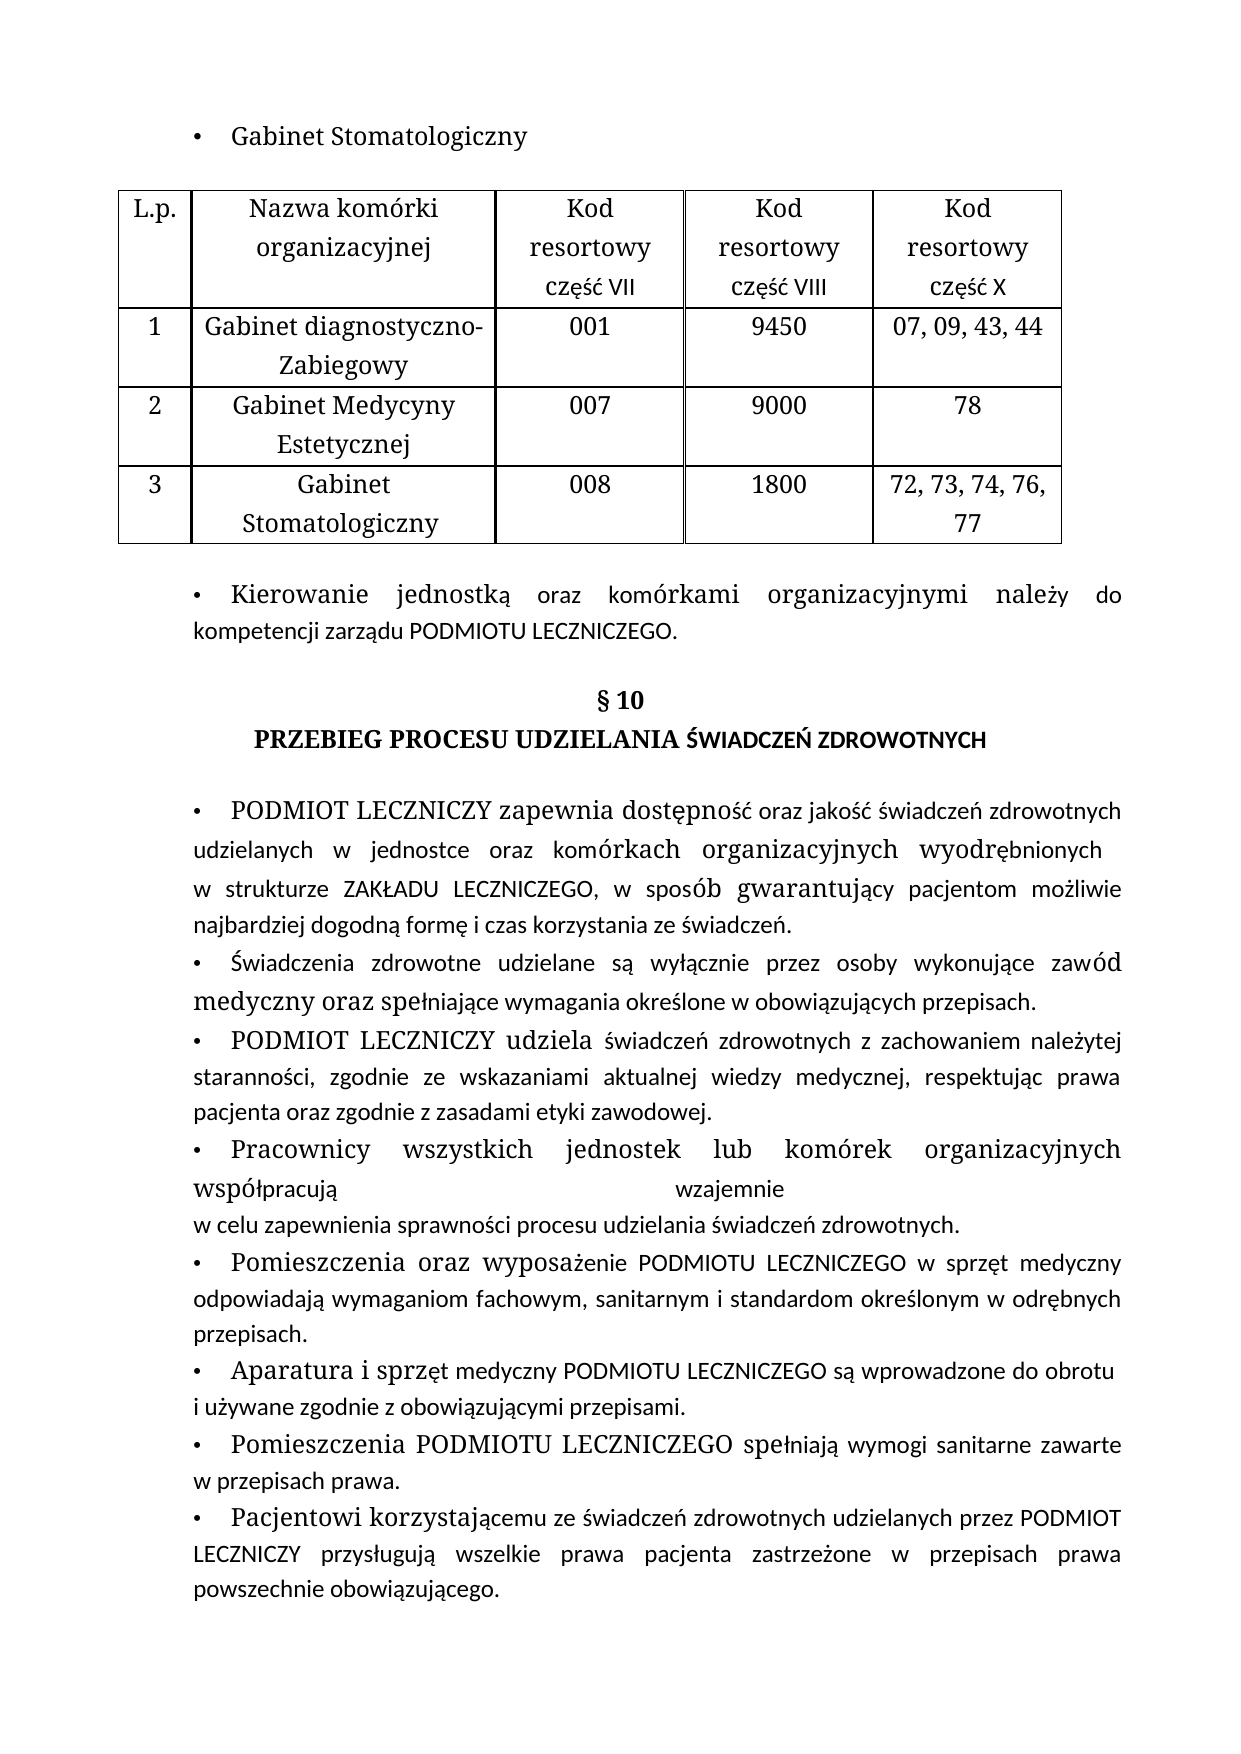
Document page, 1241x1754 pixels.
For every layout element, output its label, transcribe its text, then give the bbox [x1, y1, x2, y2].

table_cell 2 [119, 388, 190, 465]
table_cell 001 [497, 309, 683, 386]
table_cell 78 [874, 388, 1061, 465]
list Aparatura i sprzęt medyczny PODMIOTU LECZNICZEGO są wprowadzone do obrotu i używane zgodnie z obowiązującymi przepisami. [156, 1353, 1122, 1422]
table_cell Gabinet Medycyny Estetycznej [193, 388, 494, 465]
table_cell 1800 [686, 467, 872, 543]
list Pomieszczenia PODMIOTU LECZNICZEGO spełniają wymogi sanitarne zawarte w przepisach prawa. [156, 1426, 1122, 1495]
table_cell 007 [497, 388, 683, 465]
text PRZEBIEG PROCESU UDZIELANIA ŚWIADCZEŃ ZDROWOTNYCH [118, 721, 1122, 756]
table_cell 9450 [686, 309, 872, 386]
table_header Kod resortowy część X [874, 191, 1061, 307]
list Kierowanie jednostką oraz komórkami organizacyjnymi należy do kompetencji zarządu PODMIOTU LECZNICZEGO. [156, 577, 1122, 646]
table_cell 3 [119, 467, 190, 543]
list Pomieszczenia oraz wyposażenie PODMIOTU LECZNICZEGO w sprzęt medyczny odpowiadają wymaganiom fachowym, sanitarnym i standardom określonym w odrębnych przepisach. [156, 1244, 1122, 1348]
table_header L.p. [119, 191, 190, 307]
list Pracownicy wszystkich jednostek lub komórek organizacyjnych współpracują wzajemnie w celu zapewnienia sprawności procesu udzielania świadczeń zdrowotnych. [156, 1132, 1122, 1240]
list PODMIOT LECZNICZY udziela świadczeń zdrowotnych z zachowaniem należytej staranności, zgodnie ze wskazaniami aktualnej wiedzy medycznej, respektując prawa pacjenta oraz zgodnie z zasadami etyki zawodowej. [156, 1023, 1122, 1127]
table_cell Gabinet diagnostyczno-Zabiegowy [193, 309, 494, 386]
table_cell 72, 73, 74, 76, 77 [874, 467, 1061, 543]
list PODMIOT LECZNICZY zapewnia dostępność oraz jakość świadczeń zdrowotnych udzielanych w jednostce oraz komórkach organizacyjnych wyodrębnionych w strukturze ZAKŁADU LECZNICZEGO, w sposób gwarantujący pacjentom możliwie najbardziej dogodną formę i czas korzystania ze świadczeń. [156, 793, 1122, 940]
table_header Kod resortowy część VIII [686, 191, 872, 307]
table_cell 1 [119, 309, 190, 386]
table_cell Gabinet Stomatologiczny [193, 467, 494, 543]
list Pacjentowi korzystającemu ze świadczeń zdrowotnych udzielanych przez PODMIOT LECZNICZY przysługują wszelkie prawa pacjenta zastrzeżone w przepisach prawa powszechnie obowiązującego. [156, 1500, 1122, 1604]
table_cell 008 [497, 467, 683, 543]
table_header Nazwa komórki organizacyjnej [193, 191, 494, 307]
text § 10 [118, 682, 1122, 716]
table_cell 07, 09, 43, 44 [874, 309, 1061, 386]
list Gabinet Stomatologiczny [156, 118, 1122, 152]
list Świadczenia zdrowotne udzielane są wyłącznie przez osoby wykonujące zawód medyczny oraz spełniające wymagania określone w obowiązujących przepisach. [156, 945, 1122, 1018]
table_cell 9000 [686, 388, 872, 465]
table_header Kod resortowy część VII [497, 191, 683, 307]
